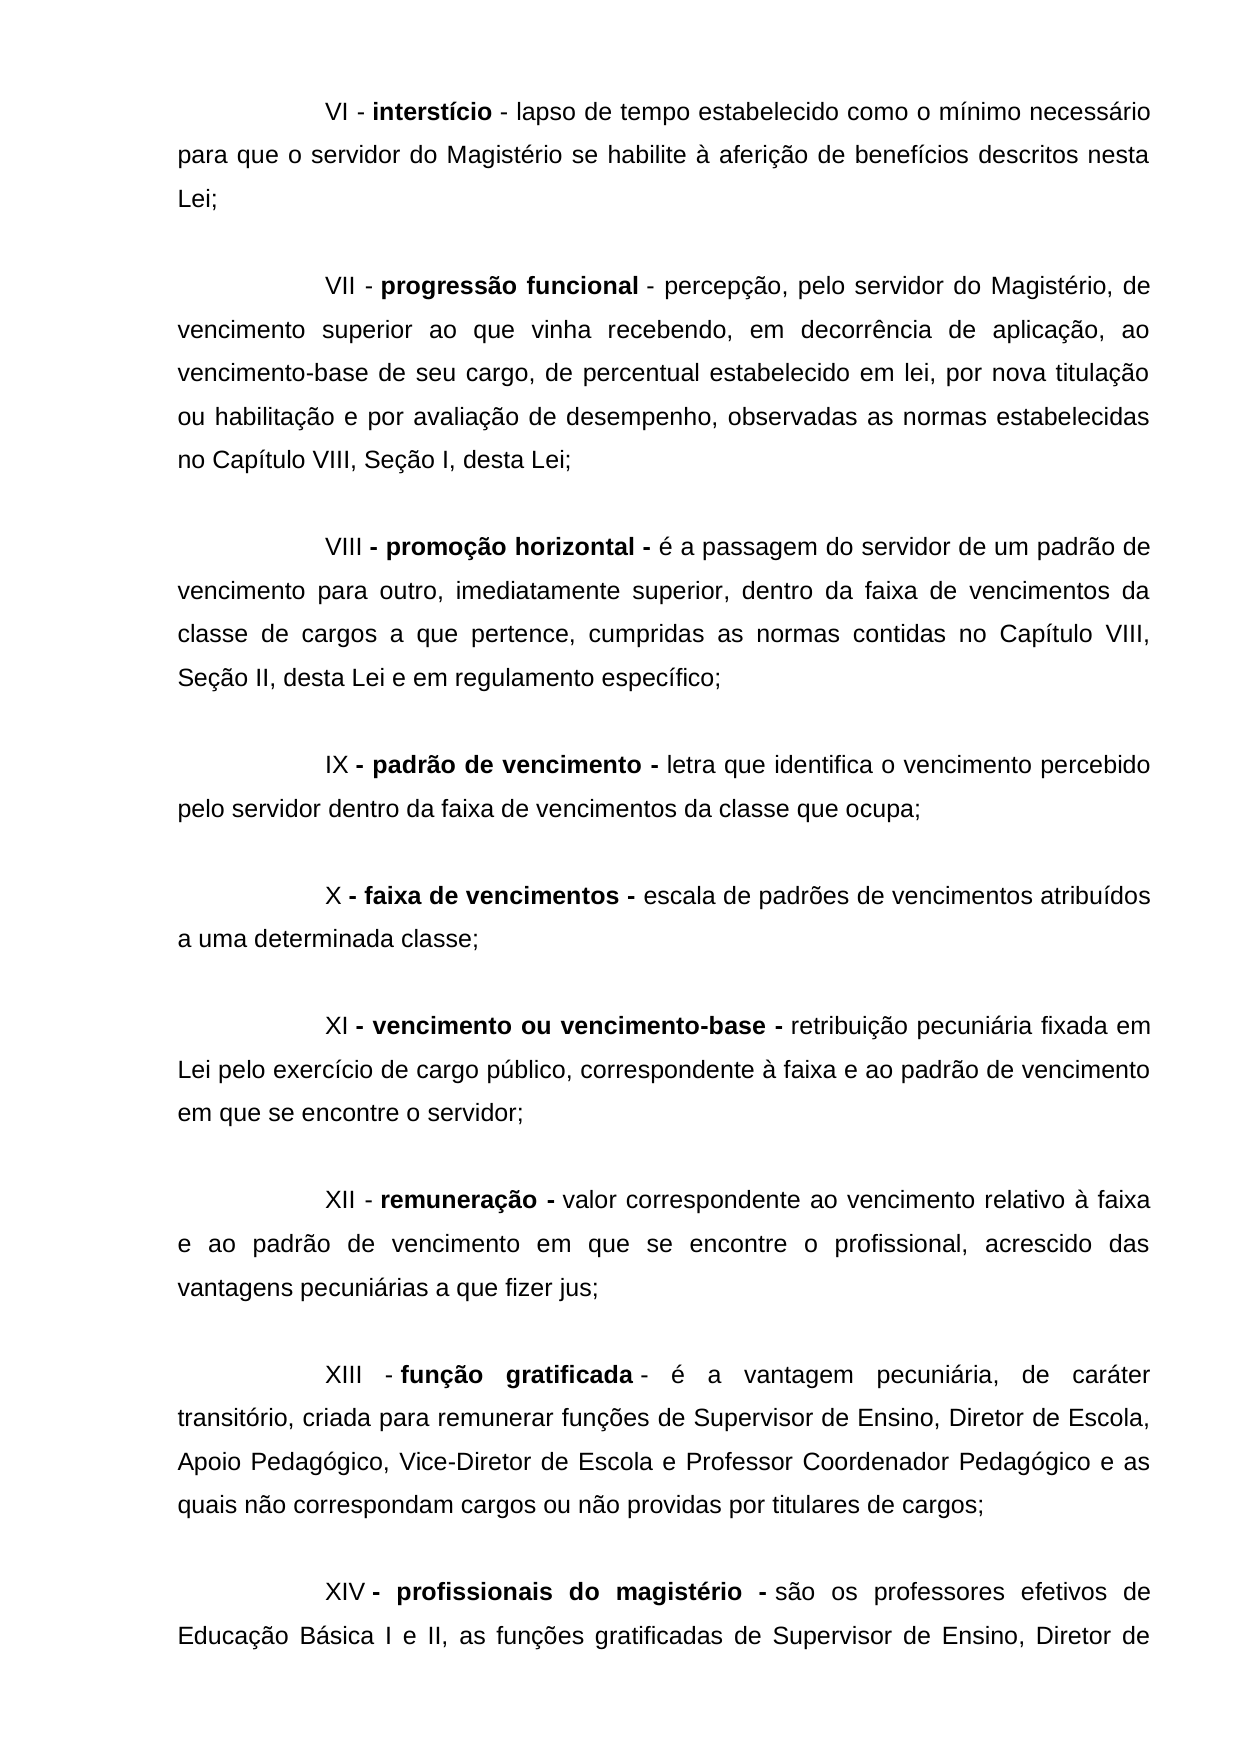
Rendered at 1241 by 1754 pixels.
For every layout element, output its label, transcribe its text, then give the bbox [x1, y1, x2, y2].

text XI - vencimento ou vencimento-base - retribuição pecuniária fixada em Lei pelo exercício de cargo público, correspondente à faixa e ao padrão de vencimento em que se encontre o servidor; [177, 1011, 1152, 1127]
text IX - padrão de vencimento - letra que identifica o vencimento percebido pelo servidor dentro da faixa de vencimentos da classe que ocupa; [177, 750, 1152, 823]
text X - faixa de vencimentos - escala de padrões de vencimentos atribuídos a uma determinada classe; [177, 881, 1152, 953]
text VIII - promoção horizontal - é a passagem do servidor de um padrão de vencimento para outro, imediatamente superior, dentro da faixa de vencimentos da classe de cargos a que pertence, cumpridas as normas contidas no Capítulo VIII, Seção II, desta Lei e em regulamento específico; [177, 532, 1152, 692]
text XIV - profissionais do magistério - são os professores efetivos de Educação Básica I e II, as funções gratificadas de Supervisor de Ensino, Diretor de [177, 1577, 1152, 1650]
text VII - progressão funcional - percepção, pelo servidor do Magistério, de vencimento superior ao que vinha recebendo, em decorrência de aplicação, ao vencimento-base de seu cargo, de percentual estabelecido em lei, por nova titulação ou habilitação e por avaliação de desempenho, observadas as normas estabelecidas no Capítulo VIII, Seção I, desta Lei; [177, 271, 1152, 474]
text VI - interstício - lapso de tempo estabelecido como o mínimo necessário para que o servidor do Magistério se habilite à aferição de benefícios descritos nesta Lei; [177, 97, 1152, 213]
text XII - remuneração - valor correspondente ao vencimento relativo à faixa e ao padrão de vencimento em que se encontre o profissional, acrescido das vantagens pecuniárias a que fizer jus; [177, 1185, 1152, 1302]
text XIII - função gratificada - é a vantagem pecuniária, de caráter transitório, criada para remunerar funções de Supervisor de Ensino, Diretor de Escola, Apoio Pedagógico, Vice-Diretor de Escola e Professor Coordenador Pedagógico e as quais não correspondam cargos ou não providas por titulares de cargos; [177, 1359, 1152, 1519]
